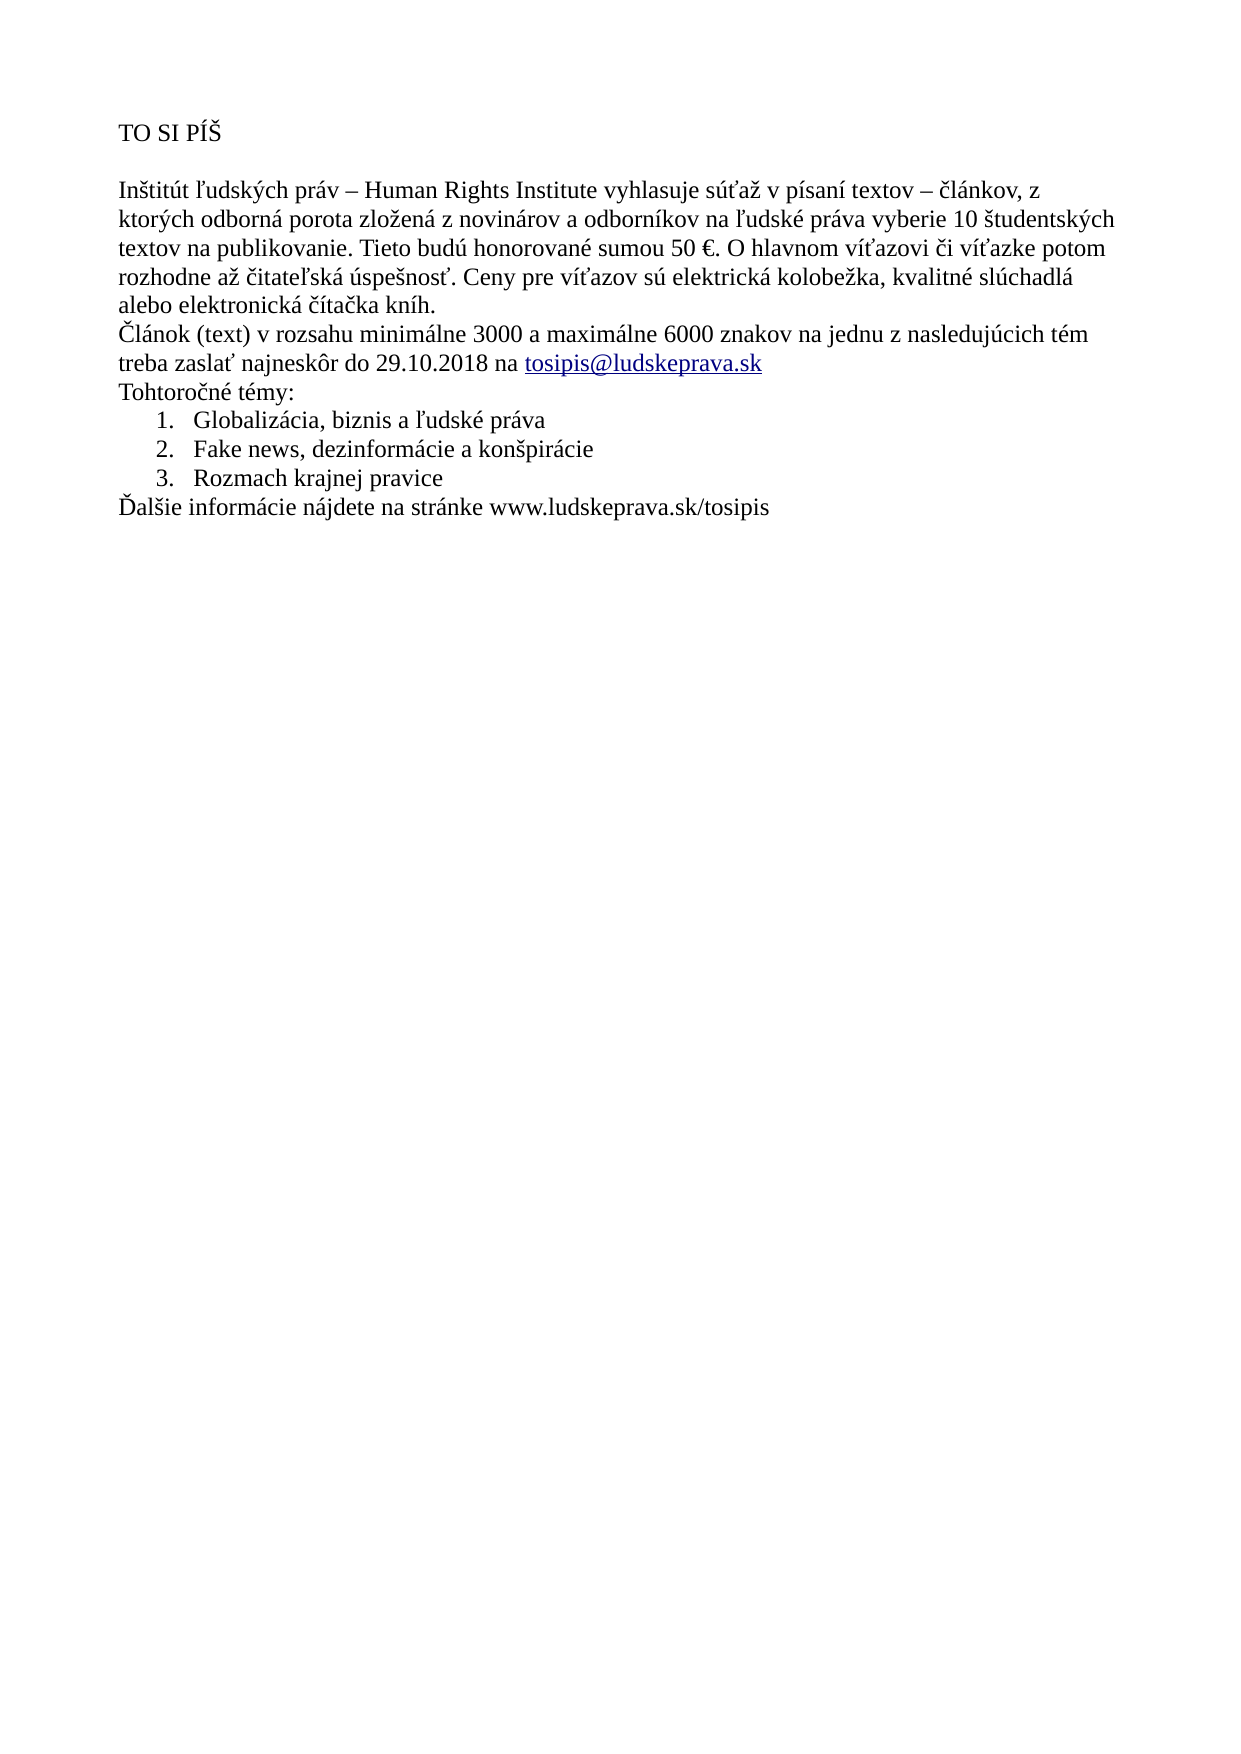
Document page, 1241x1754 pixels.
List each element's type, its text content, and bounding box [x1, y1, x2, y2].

text TO SI PÍŠ [118, 118, 1122, 147]
text Článok (text) v rozsahu minimálne 3000 a maximálne 6000 znakov na jednu z nasledujúcich tém treba zaslať najneskôr do 29.10.2018 na tosipis@ludskeprava.sk [118, 319, 1122, 377]
text Inštitút ľudských práv – Human Rights Institute vyhlasuje súťaž v písaní textov – článkov, z ktorých odborná porota zložená z novinárov a odborníkov na ľudské práva vyberie 10 študentských textov na publikovanie. Tieto budú honorované sumou 50 €. O hlavnom víťazovi či víťazke potom rozhodne až čitateľská úspešnosť. Ceny pre víťazov sú elektrická kolobežka, kvalitné slúchadlá alebo elektronická čítačka kníh. [118, 176, 1122, 319]
text Ďalšie informácie nájdete na stránke www.ludskeprava.sk/tosipis [118, 492, 1122, 521]
list Globalizácia, biznis a ľudské práva [156, 406, 1122, 434]
text Tohtoročné témy: [118, 377, 1122, 406]
list Fake news, dezinformácie a konšpirácie [156, 434, 1122, 463]
list Rozmach krajnej pravice [156, 463, 1122, 492]
